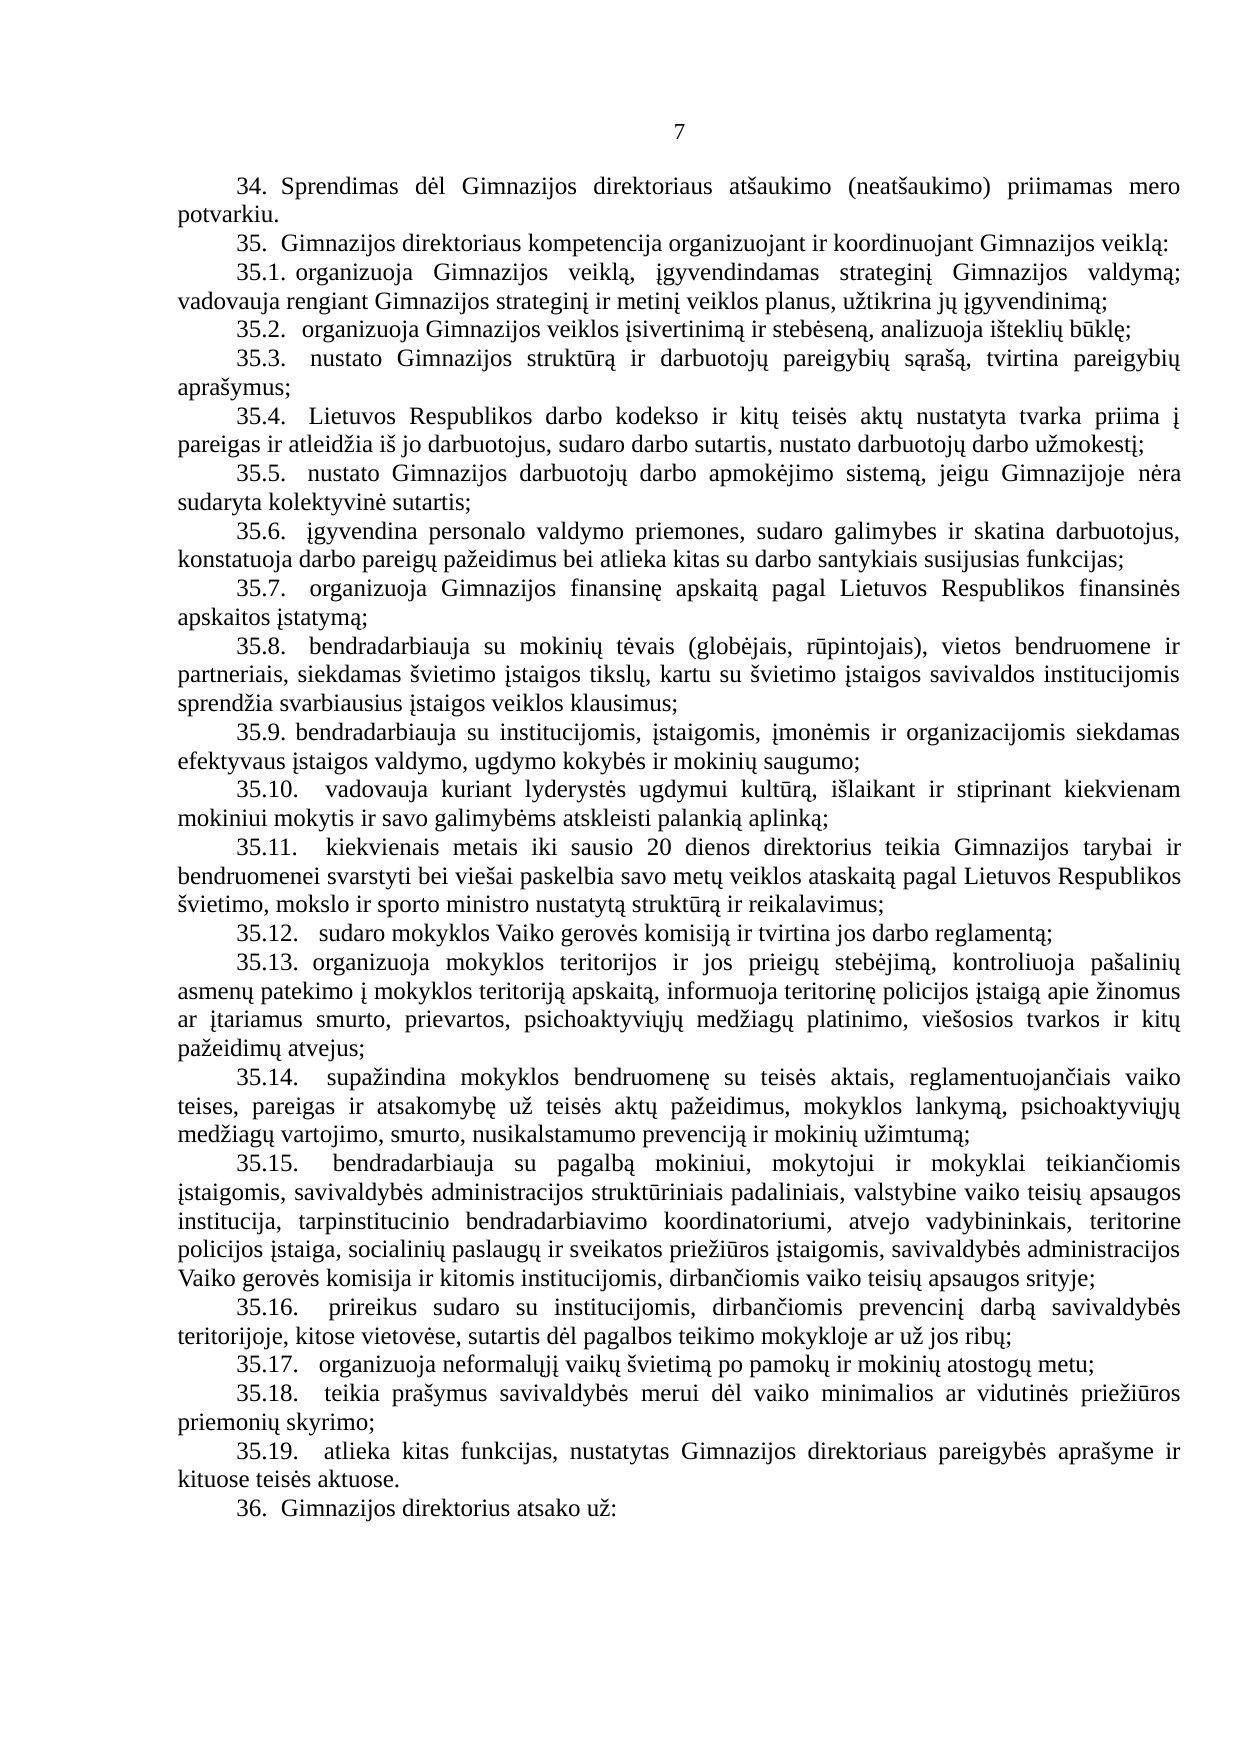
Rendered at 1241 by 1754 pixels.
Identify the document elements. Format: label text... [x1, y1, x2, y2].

text 35.2. organizuoja Gimnazijos veiklos įsivertinimą ir stebėseną, analizuoja išteklių būklę; [177, 314, 1181, 343]
text 35.17. organizuoja neformalųjį vaikų švietimą po pamokų ir mokinių atostogų metu; [177, 1349, 1181, 1378]
text 35.14. supažindina mokyklos bendruomenę su teisės aktais, reglamentuojančiais vaiko teises, pareigas ir atsakomybę už teisės aktų pažeidimus, mokyklos lankymą, psichoaktyviųjų medžiagų vartojimo, smurto, nusikalstamumo prevenciją ir mokinių užimtumą; [177, 1062, 1181, 1148]
text 35.12. sudaro mokyklos Vaiko gerovės komisiją ir tvirtina jos darbo reglamentą; [177, 918, 1181, 947]
text 34. Sprendimas dėl Gimnazijos direktoriaus atšaukimo (neatšaukimo) priimamas mero potvarkiu. [177, 171, 1181, 228]
text 35.10. vadovauja kuriant lyderystės ugdymui kultūrą, išlaikant ir stiprinant kiekvienam mokiniui mokytis ir savo galimybėms atskleisti palankią aplinką; [177, 774, 1181, 832]
text 36. Gimnazijos direktorius atsako už: [236, 1493, 1181, 1522]
text 35.11. kiekvienais metais iki sausio 20 dienos direktorius teikia Gimnazijos tarybai ir bendruomenei svarstyti bei viešai paskelbia savo metų veiklos ataskaitą pagal Lietuvos Respublikos švietimo, mokslo ir sporto ministro nustatytą struktūrą ir reikalavimus; [177, 832, 1181, 918]
text 35.19. atlieka kitas funkcijas, nustatytas Gimnazijos direktoriaus pareigybės aprašyme ir kituose teisės aktuose. [177, 1436, 1181, 1493]
text 35.6. įgyvendina personalo valdymo priemones, sudaro galimybes ir skatina darbuotojus, konstatuoja darbo pareigų pažeidimus bei atlieka kitas su darbo santykiais susijusias funkcijas; [177, 516, 1181, 573]
text 35.4. Lietuvos Respublikos darbo kodekso ir kitų teisės aktų nustatyta tvarka priima į pareigas ir atleidžia iš jo darbuotojus, sudaro darbo sutartis, nustato darbuotojų darbo užmokestį; [177, 401, 1181, 458]
text 35.1. organizuoja Gimnazijos veiklą, įgyvendindamas strateginį Gimnazijos valdymą; vadovauja rengiant Gimnazijos strateginį ir metinį veiklos planus, užtikrina jų įgyvendinimą; [177, 257, 1181, 314]
text 35.9. bendradarbiauja su institucijomis, įstaigomis, įmonėmis ir organizacijomis siekdamas efektyvaus įstaigos valdymo, ugdymo kokybės ir mokinių saugumo; [177, 717, 1181, 774]
text 35.16. prireikus sudaro su institucijomis, dirbančiomis prevencinį darbą savivaldybės teritorijoje, kitose vietovėse, sutartis dėl pagalbos teikimo mokykloje ar už jos ribų; [177, 1292, 1181, 1349]
text 35. Gimnazijos direktoriaus kompetencija organizuojant ir koordinuojant Gimnazijos veiklą: [236, 228, 1181, 257]
text 35.7. organizuoja Gimnazijos finansinę apskaitą pagal Lietuvos Respublikos finansinės apskaitos įstatymą; [177, 573, 1181, 631]
text 35.15. bendradarbiauja su pagalbą mokiniui, mokytojui ir mokyklai teikiančiomis įstaigomis, savivaldybės administracijos struktūriniais padaliniais, valstybine vaiko teisių apsaugos institucija, tarpinstitucinio bendradarbiavimo koordinatoriumi, atvejo vadybininkais, teritorine policijos įstaiga, socialinių paslaugų ir sveikatos priežiūros įstaigomis, savivaldybės administracijos Vaiko gerovės komisija ir kitomis institucijomis, dirbančiomis vaiko teisių apsaugos srityje; [177, 1148, 1181, 1292]
text 35.18. teikia prašymus savivaldybės merui dėl vaiko minimalios ar vidutinės priežiūros priemonių skyrimo; [177, 1378, 1181, 1436]
text 35.3. nustato Gimnazijos struktūrą ir darbuotojų pareigybių sąrašą, tvirtina pareigybių aprašymus; [177, 343, 1181, 401]
text 35.13. organizuoja mokyklos teritorijos ir jos prieigų stebėjimą, kontroliuoja pašalinių asmenų patekimo į mokyklos teritoriją apskaitą, informuoja teritorinę policijos įstaigą apie žinomus ar įtariamus smurto, prievartos, psichoaktyviųjų medžiagų platinimo, viešosios tvarkos ir kitų pažeidimų atvejus; [177, 947, 1181, 1062]
text 35.5. nustato Gimnazijos darbuotojų darbo apmokėjimo sistemą, jeigu Gimnazijoje nėra sudaryta kolektyvinė sutartis; [177, 458, 1181, 516]
text 35.8. bendradarbiauja su mokinių tėvais (globėjais, rūpintojais), vietos bendruomene ir partneriais, siekdamas švietimo įstaigos tikslų, kartu su švietimo įstaigos savivaldos institucijomis sprendžia svarbiausius įstaigos veiklos klausimus; [177, 631, 1181, 717]
